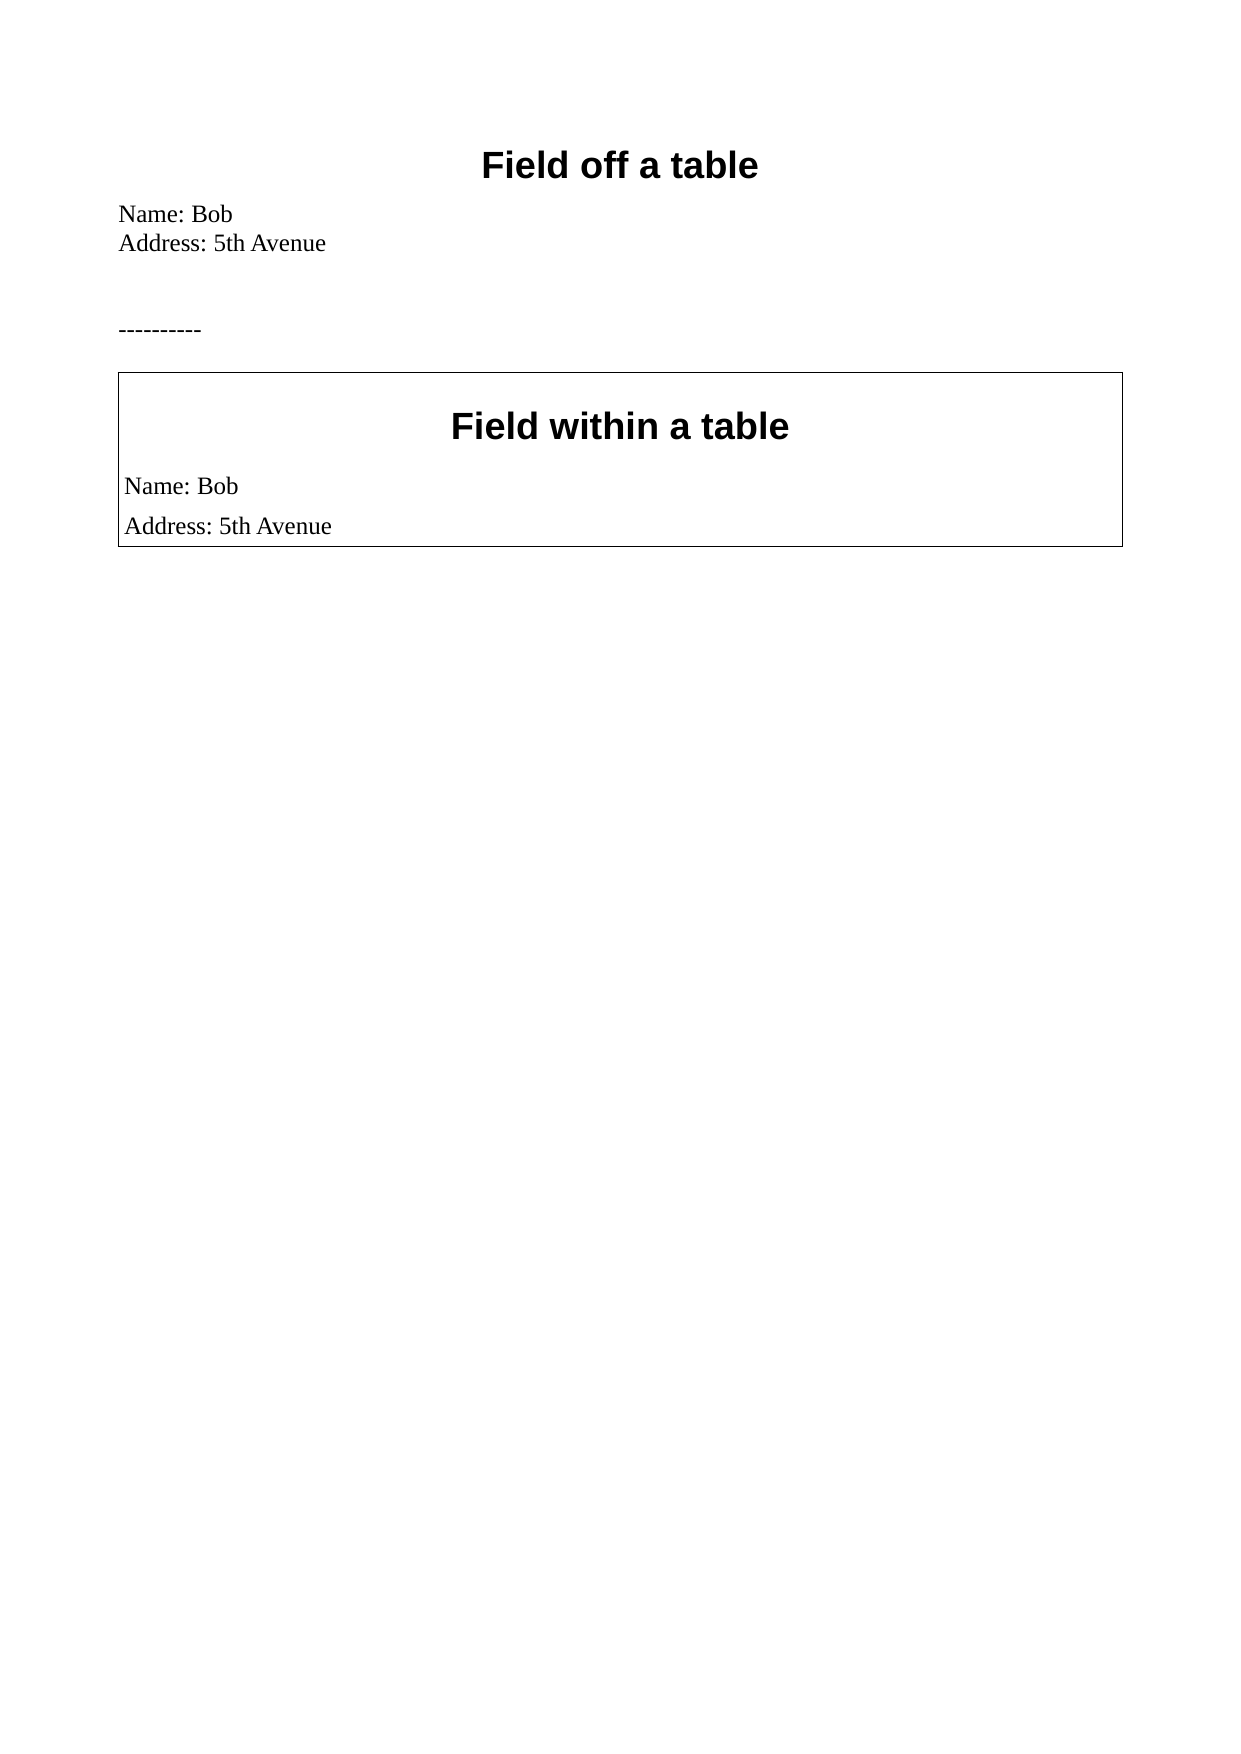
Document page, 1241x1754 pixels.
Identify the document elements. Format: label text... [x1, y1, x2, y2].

subtitle Address: 5th Avenue [118, 228, 1122, 257]
table_header Field within a table [119, 373, 1122, 465]
table_cell Name: Bob [119, 465, 1122, 506]
subtitle Name: Bob [118, 199, 1122, 228]
text ---------- [118, 314, 1122, 343]
table_cell Address: 5th Avenue [119, 506, 1122, 546]
subtitle Field off a table [118, 143, 1122, 187]
